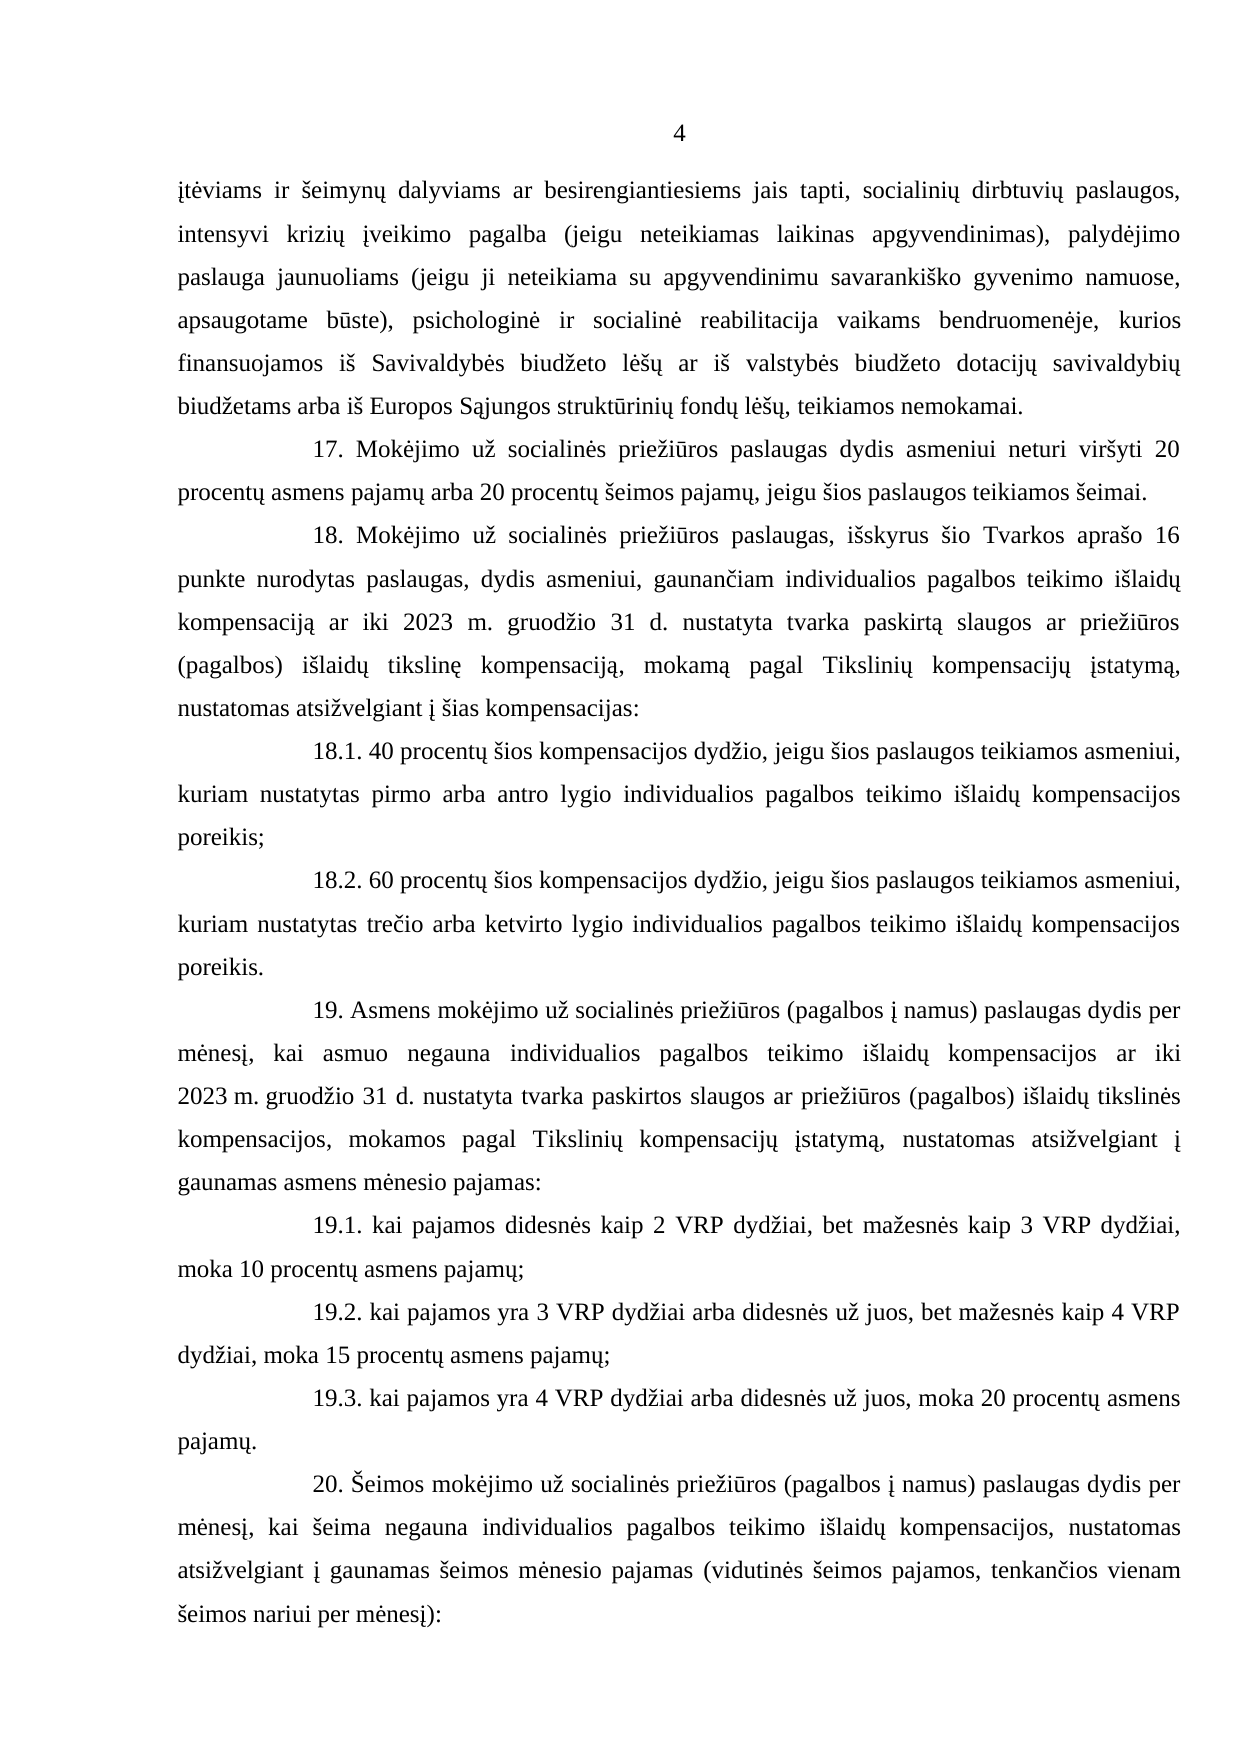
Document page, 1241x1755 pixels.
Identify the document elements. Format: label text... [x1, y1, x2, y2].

text 18.1. 40 procentų šios kompensacijos dydžio, jeigu šios paslaugos teikiamos asmeniui, kuriam nustatytas pirmo arba antro lygio individualios pagalbos teikimo išlaidų kompensacijos poreikis; [177, 736, 1181, 851]
text 20. Šeimos mokėjimo už socialinės priežiūros (pagalbos į namus) paslaugas dydis per mėnesį, kai šeima negauna individualios pagalbos teikimo išlaidų kompensacijos, nustatomas atsižvelgiant į gaunamas šeimos mėnesio pajamas (vidutinės šeimos pajamos, tenkančios vienam šeimos nariui per mėnesį): [177, 1469, 1181, 1627]
text 17. Mokėjimo už socialinės priežiūros paslaugas dydis asmeniui neturi viršyti 20 procentų asmens pajamų arba 20 procentų šeimos pajamų, jeigu šios paslaugos teikiamos šeimai. [177, 434, 1181, 506]
text 19.2. kai pajamos yra 3 VRP dydžiai arba didesnės už juos, bet mažesnės kaip 4 VRP dydžiai, moka 15 procentų asmens pajamų; [177, 1297, 1181, 1369]
text įtėviams ir šeimynų dalyviams ar besirengiantiesiems jais tapti, socialinių dirbtuvių paslaugos, intensyvi krizių įveikimo pagalba (jeigu neteikiamas laikinas apgyvendinimas), palydėjimo paslauga jaunuoliams (jeigu ji neteikiama su apgyvendinimu savarankiško gyvenimo namuose, apsaugotame būste), psichologinė ir socialinė reabilitacija vaikams bendruomenėje, kurios finansuojamos iš Savivaldybės biudžeto lėšų ar iš valstybės biudžeto dotacijų savivaldybių biudžetams arba iš Europos Sąjungos struktūrinių fondų lėšų, teikiamos nemokamai. [177, 176, 1181, 420]
text 19. Asmens mokėjimo už socialinės priežiūros (pagalbos į namus) paslaugas dydis per mėnesį, kai asmuo negauna individualios pagalbos teikimo išlaidų kompensacijos ar iki 2023 m. gruodžio 31 d. nustatyta tvarka paskirtos slaugos ar priežiūros (pagalbos) išlaidų tikslinės kompensacijos, mokamos pagal Tikslinių kompensacijų įstatymą, nustatomas atsižvelgiant į gaunamas asmens mėnesio pajamas: [177, 995, 1181, 1196]
text 19.1. kai pajamos didesnės kaip 2 VRP dydžiai, bet mažesnės kaip 3 VRP dydžiai, moka 10 procentų asmens pajamų; [177, 1211, 1181, 1282]
text 18. Mokėjimo už socialinės priežiūros paslaugas, išskyrus šio Tvarkos aprašo 16 punkte nurodytas paslaugas, dydis asmeniui, gaunančiam individualios pagalbos teikimo išlaidų kompensaciją ar iki 2023 m. gruodžio 31 d. nustatyta tvarka paskirtą slaugos ar priežiūros (pagalbos) išlaidų tikslinę kompensaciją, mokamą pagal Tikslinių kompensacijų įstatymą, nustatomas atsižvelgiant į šias kompensacijas: [177, 521, 1181, 722]
text 19.3. kai pajamos yra 4 VRP dydžiai arba didesnės už juos, moka 20 procentų asmens pajamų. [177, 1383, 1181, 1455]
text 18.2. 60 procentų šios kompensacijos dydžio, jeigu šios paslaugos teikiamos asmeniui, kuriam nustatytas trečio arba ketvirto lygio individualios pagalbos teikimo išlaidų kompensacijos poreikis. [177, 866, 1181, 981]
